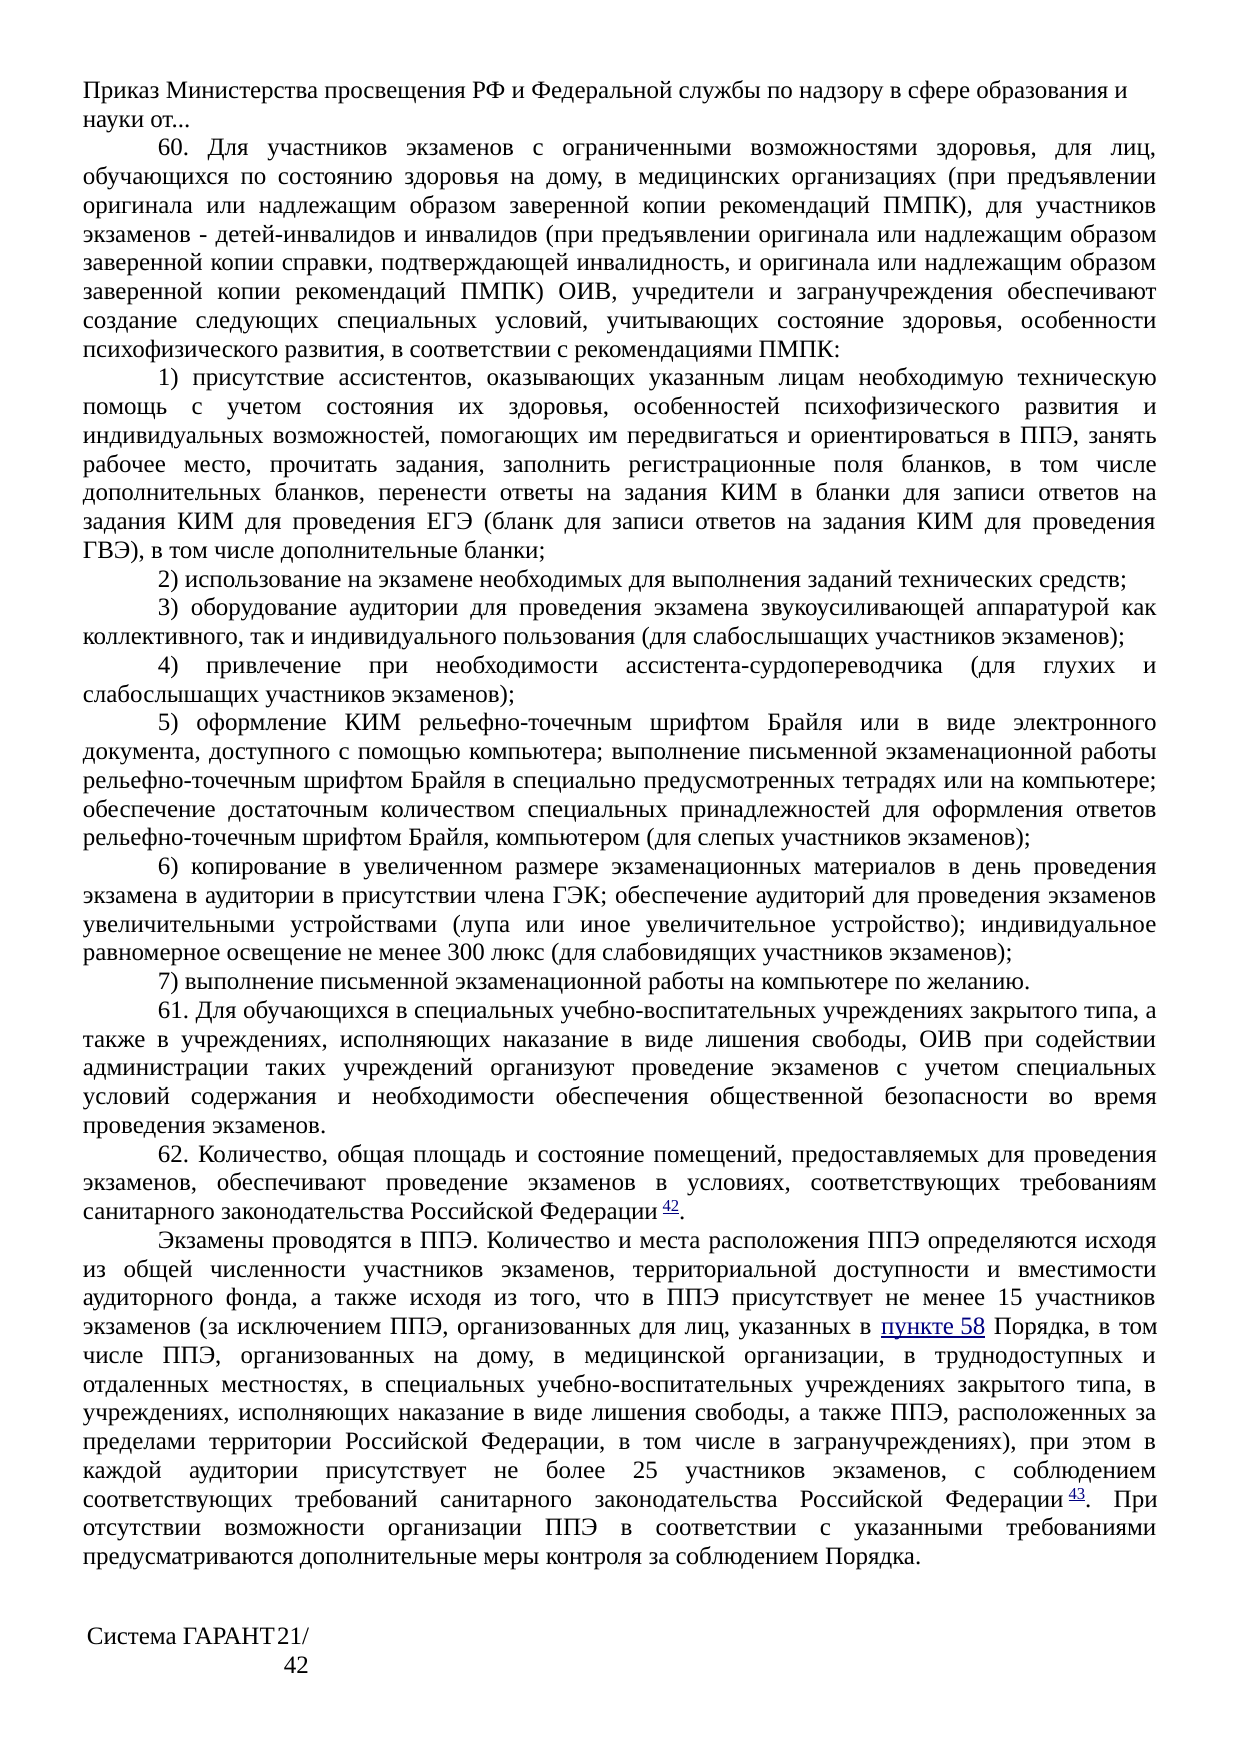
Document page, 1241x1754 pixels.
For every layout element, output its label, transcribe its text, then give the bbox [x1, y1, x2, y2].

text 4) привлечение при необходимости ассистента-сурдопереводчика (для глухих и слабослышащих участников экзаменов); [83, 650, 1157, 707]
text 62. Количество, общая площадь и состояние помещений, предоставляемых для проведения экзаменов, обеспечивают проведение экзаменов в условиях, соответствующих требованиям санитарного законодательства Российской Федерации 42. [83, 1139, 1157, 1225]
text 3) оборудование аудитории для проведения экзамена звукоусиливающей аппаратурой как коллективного, так и индивидуального пользования (для слабослышащих участников экзаменов); [83, 592, 1157, 650]
text 5) оформление КИМ рельефно-точечным шрифтом Брайля или в виде электронного документа, доступного с помощью компьютера; выполнение письменной экзаменационной работы рельефно-точечным шрифтом Брайля в специально предусмотренных тетрадях или на компьютере; обеспечение достаточным количеством специальных принадлежностей для оформления ответов рельефно-точечным шрифтом Брайля, компьютером (для слепых участников экзаменов); [83, 707, 1157, 851]
text 60. Для участников экзаменов с ограниченными возможностями здоровья, для лиц, обучающихся по состоянию здоровья на дому, в медицинских организациях (при предъявлении оригинала или надлежащим образом заверенной копии рекомендаций ПМПК), для участников экзаменов - детей-инвалидов и инвалидов (при предъявлении оригинала или надлежащим образом заверенной копии справки, подтверждающей инвалидность, и оригинала или надлежащим образом заверенной копии рекомендаций ПМПК) ОИВ, учредители и загранучреждения обеспечивают создание следующих специальных условий, учитывающих состояние здоровья, особенности психофизического развития, в соответствии с рекомендациями ПМПК: [83, 132, 1157, 362]
text 2) использование на экзамене необходимых для выполнения заданий технических средств; [83, 564, 1157, 592]
text 7) выполнение письменной экзаменационной работы на компьютере по желанию. [83, 966, 1157, 995]
text Экзамены проводятся в ППЭ. Количество и места расположения ППЭ определяются исходя из общей численности участников экзаменов, территориальной доступности и вместимости аудиторного фонда, а также исходя из того, что в ППЭ присутствует не менее 15 участников экзаменов (за исключением ППЭ, организованных для лиц, указанных в пункте 58 Порядка, в том числе ППЭ, организованных на дому, в медицинской организации, в труднодоступных и отдаленных местностях, в специальных учебно-воспитательных учреждениях закрытого типа, в учреждениях, исполняющих наказание в виде лишения свободы, а также ППЭ, расположенных за пределами территории Российской Федерации, в том числе в загранучреждениях), при этом в каждой аудитории присутствует не более 25 участников экзаменов, с соблюдением соответствующих требований санитарного законодательства Российской Федерации 43. При отсутствии возможности организации ППЭ в соответствии с указанными требованиями предусматриваются дополнительные меры контроля за соблюдением Порядка. [83, 1225, 1157, 1570]
text 1) присутствие ассистентов, оказывающих указанным лицам необходимую техническую помощь с учетом состояния их здоровья, особенностей психофизического развития и индивидуальных возможностей, помогающих им передвигаться и ориентироваться в ППЭ, занять рабочее место, прочитать задания, заполнить регистрационные поля бланков, в том числе дополнительных бланков, перенести ответы на задания КИМ в бланки для записи ответов на задания КИМ для проведения ЕГЭ (бланк для записи ответов на задания КИМ для проведения ГВЭ), в том числе дополнительные бланки; [83, 362, 1157, 564]
text 6) копирование в увеличенном размере экзаменационных материалов в день проведения экзамена в аудитории в присутствии члена ГЭК; обеспечение аудиторий для проведения экзаменов увеличительными устройствами (лупа или иное увеличительное устройство); индивидуальное равномерное освещение не менее 300 люкс (для слабовидящих участников экзаменов); [83, 851, 1157, 966]
text 61. Для обучающихся в специальных учебно-воспитательных учреждениях закрытого типа, а также в учреждениях, исполняющих наказание в виде лишения свободы, ОИВ при содействии администрации таких учреждений организуют проведение экзаменов с учетом специальных условий содержания и необходимости обеспечения общественной безопасности во время проведения экзаменов. [83, 995, 1157, 1139]
